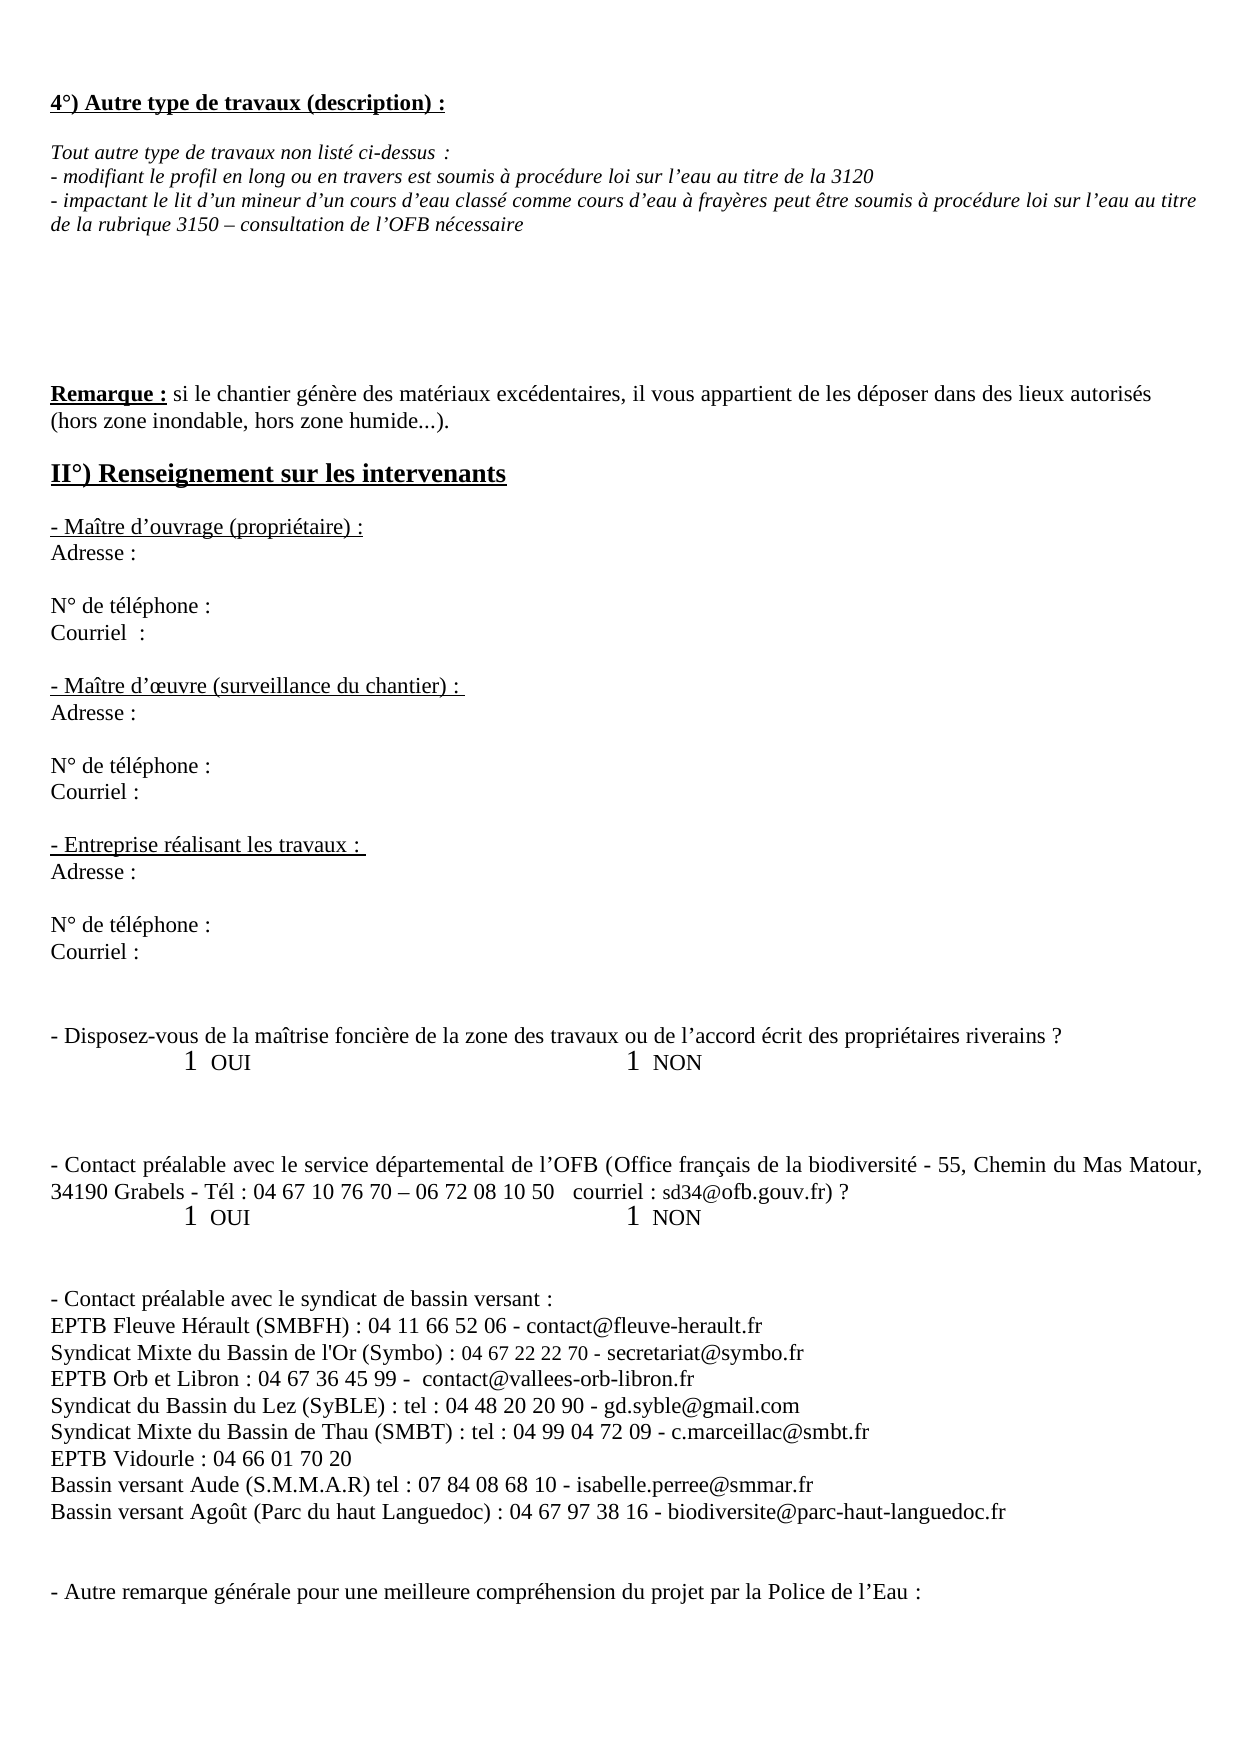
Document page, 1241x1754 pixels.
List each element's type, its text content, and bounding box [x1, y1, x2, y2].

text - impactant le lit d’un mineur d’un cours d’eau classé comme cours d’eau à frayères peut être soumis à procédure loi sur l’eau au titre de la rubrique 3150 – consultation de l’OFB nécessaire [50, 188, 1204, 236]
text Tout autre type de travaux non listé ci-dessus : [50, 140, 1204, 164]
text Adresse : [50, 698, 1204, 725]
text Syndicat du Bassin du Lez (SyBLE) : tel : 04 48 20 20 90 - gd.syble@gmail.com [50, 1392, 1204, 1418]
text Courriel : [50, 619, 1204, 645]
text Syndicat Mixte du Bassin de Thau (SMBT) : tel : 04 99 04 72 09 - c.marceillac@smbt.fr [50, 1418, 1204, 1445]
text - Contact préalable avec le service départemental de l’OFB (Office français de la biodiversité - 55, Chemin du Mas Matour, 34190 Grabels - Tél : 04 67 10 76 70 – 06 72 08 10 50 courriel : sd34@ofb.gouv.fr) ? [50, 1151, 1204, 1204]
text Courriel : [50, 778, 1204, 805]
text N° de téléphone : [50, 592, 1204, 619]
text Bassin versant Agoût (Parc du haut Languedoc) : 04 67 97 38 16 - biodiversite@parc-haut-languedoc.fr [50, 1498, 1204, 1524]
subtitle II°) Renseignement sur les intervenants [50, 457, 1204, 488]
text - Contact préalable avec le syndicat de bassin versant : [50, 1285, 1204, 1312]
text  OUI  NON [50, 1204, 1204, 1232]
text Adresse : [50, 858, 1204, 884]
text Syndicat Mixte du Bassin de l'Or (Symbo) : 04 67 22 22 70 - secretariat@symbo.fr [50, 1338, 1204, 1365]
text N° de téléphone : [50, 752, 1204, 778]
text EPTB Orb et Libron : 04 67 36 45 99 - contact@vallees-orb-libron.fr [50, 1365, 1204, 1392]
text EPTB Vidourle : 04 66 01 70 20 [50, 1445, 1204, 1471]
text - Maître d’ouvrage (propriétaire) : [50, 513, 1204, 539]
text EPTB Fleuve Hérault (SMBFH) : 04 11 66 52 06 - contact@fleuve-herault.fr [50, 1312, 1204, 1338]
text - modifiant le profil en long ou en travers est soumis à procédure loi sur l’eau au titre de la 3120 [50, 164, 1204, 188]
text  OUI  NON [50, 1048, 1204, 1076]
text Courriel : [50, 938, 1204, 964]
text - Maître d’œuvre (surveillance du chantier) : [50, 672, 1204, 698]
text - Disposez-vous de la maîtrise foncière de la zone des travaux ou de l’accord écrit des propriétaires riverains ? [50, 1022, 1204, 1048]
text Remarque : si le chantier génère des matériaux excédentaires, il vous appartient de les déposer dans des lieux autorisés (hors zone inondable, hors zone humide...). [50, 380, 1204, 433]
text Bassin versant Aude (S.M.M.A.R) tel : 07 84 08 68 10 - isabelle.perree@smmar.fr [50, 1471, 1204, 1498]
text - Entreprise réalisant les travaux : [50, 831, 1204, 858]
text Adresse : [50, 539, 1204, 566]
text 4°) Autre type de travaux (description) : [50, 89, 1204, 116]
text N° de téléphone : [50, 911, 1204, 938]
text - Autre remarque générale pour une meilleure compréhension du projet par la Police de l’Eau : [50, 1577, 1204, 1604]
